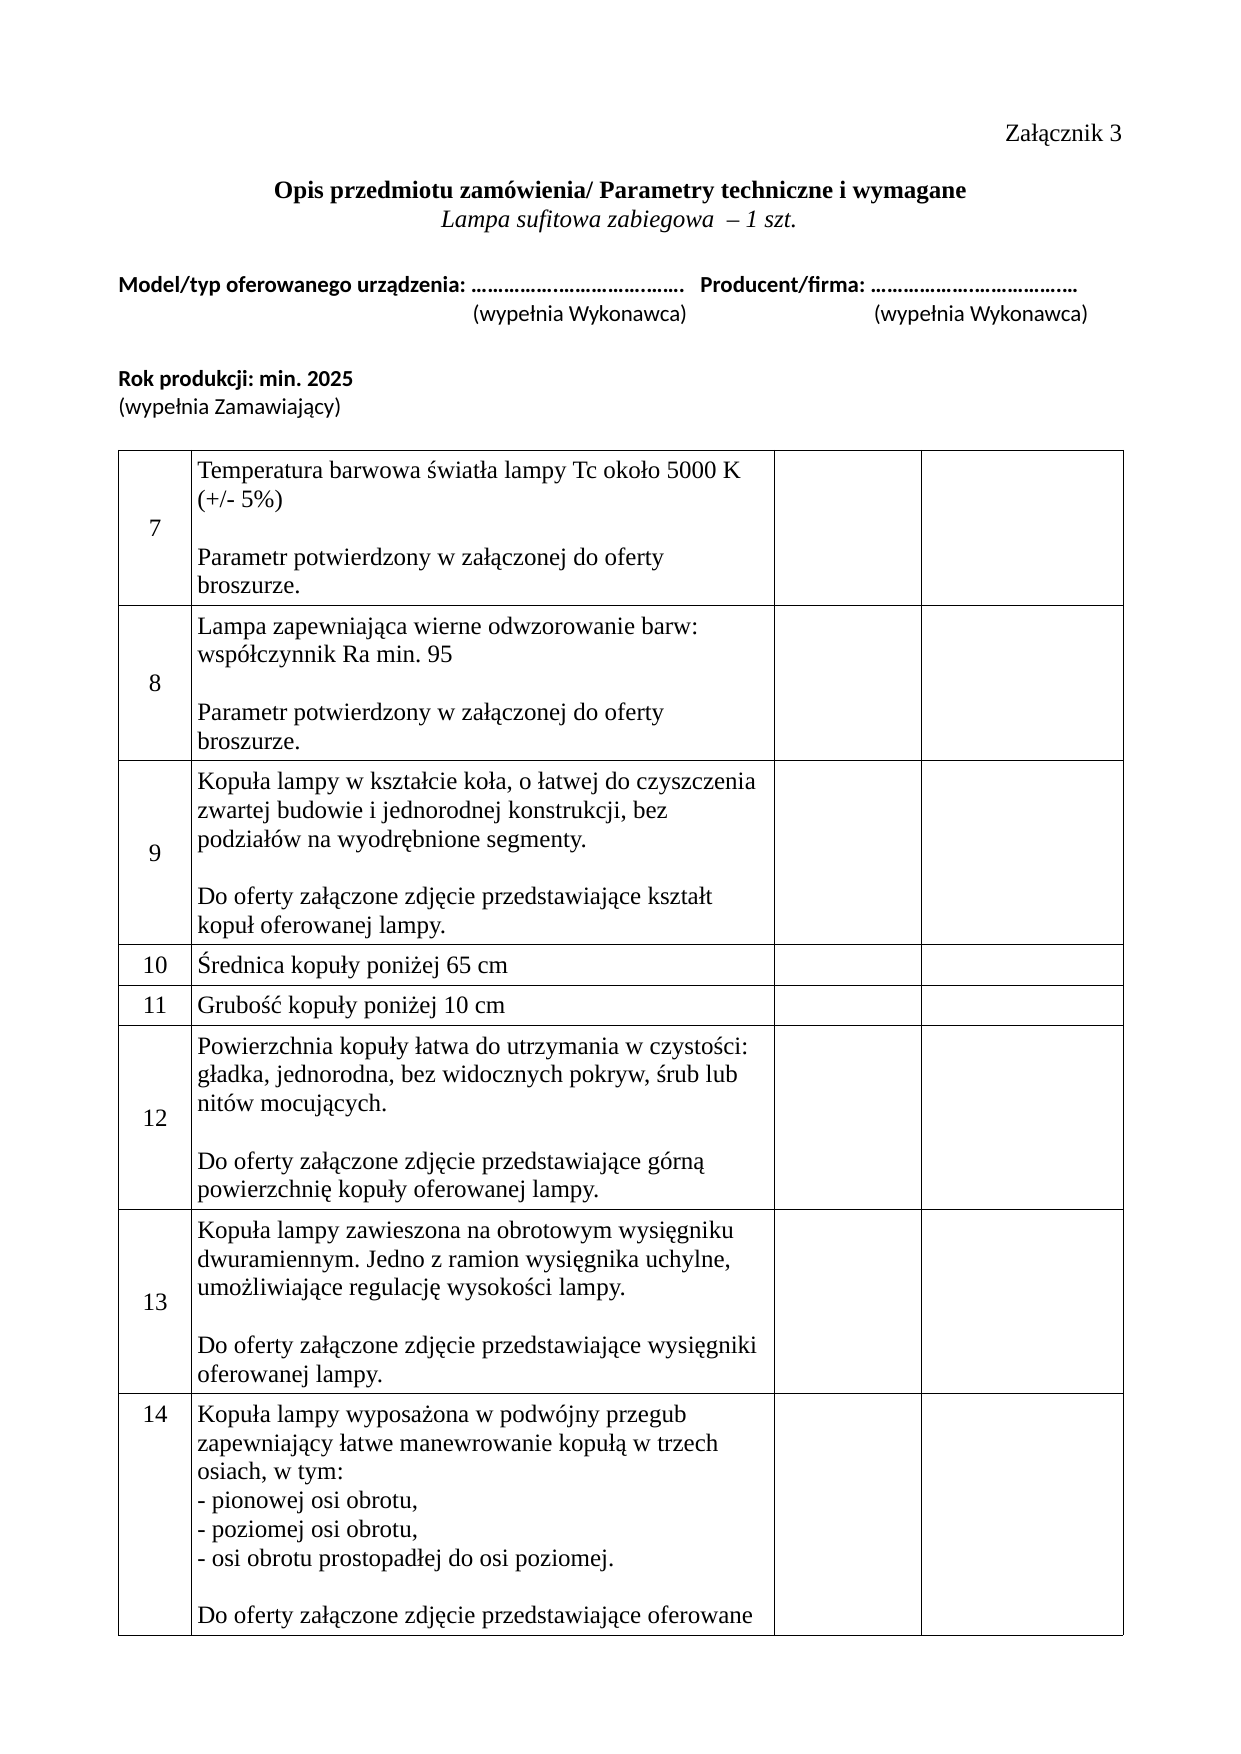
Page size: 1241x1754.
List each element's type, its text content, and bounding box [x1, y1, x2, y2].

table_cell [775, 1394, 921, 1635]
table_cell 10 [119, 945, 191, 985]
table_cell Kopuła lampy w kształcie koła, o łatwej do czyszczenia zwartej budowie i jednorodnej konstrukcji, bez podziałów na wyodrębnione segmenty. Do oferty załączone zdjęcie przedstawiające kształt kopuł oferowanej lampy. [192, 761, 774, 944]
table_cell [922, 1394, 1123, 1635]
table_cell Średnica kopuły poniżej 65 cm [192, 945, 774, 985]
table_cell 12 [119, 1026, 191, 1209]
table_cell Powierzchnia kopuły łatwa do utrzymania w czystości: gładka, jednorodna, bez widocznych pokryw, śrub lub nitów mocujących. Do oferty załączone zdjęcie przedstawiające górną powierzchnię kopuły oferowanej lampy. [192, 1026, 774, 1209]
table_cell [922, 1026, 1123, 1209]
table_cell 8 [119, 606, 191, 760]
table_cell 14 [119, 1394, 191, 1635]
table_cell [775, 945, 921, 985]
table_cell [775, 1026, 921, 1209]
table_cell [775, 606, 921, 760]
table_cell [922, 945, 1123, 985]
table_cell [922, 761, 1123, 944]
table_cell Lampa zapewniająca wierne odwzorowanie barw: współczynnik Ra min. 95 Parametr potwierdzony w załączonej do oferty broszurze. [192, 606, 774, 760]
table_cell [922, 1210, 1123, 1393]
table_cell Kopuła lampy wyposażona w podwójny przegub zapewniający łatwe manewrowanie kopułą w trzech osiach, w tym: - pionowej osi obrotu, - poziomej osi obrotu, - osi obrotu prostopadłej do osi poziomej. Do oferty załączone zdjęcie przedstawiające oferowane [192, 1394, 774, 1635]
table_cell [775, 1210, 921, 1393]
table_cell Kopuła lampy zawieszona na obrotowym wysięgniku dwuramiennym. Jedno z ramion wysięgnika uchylne, umożliwiające regulację wysokości lampy. Do oferty załączone zdjęcie przedstawiające wysięgniki oferowanej lampy. [192, 1210, 774, 1393]
table_cell Grubość kopuły poniżej 10 cm [192, 986, 774, 1025]
table_cell 7 [119, 451, 191, 605]
table_cell [922, 451, 1123, 605]
table_cell 13 [119, 1210, 191, 1393]
table_cell 11 [119, 986, 191, 1025]
table_cell [775, 761, 921, 944]
table_cell 9 [119, 761, 191, 944]
table_cell Temperatura barwowa światła lampy Tc około 5000 K (+/- 5%) Parametr potwierdzony w załączonej do oferty broszurze. [192, 451, 774, 605]
table_cell [775, 986, 921, 1025]
table_cell [922, 606, 1123, 760]
table_cell [775, 451, 921, 605]
table_cell [922, 986, 1123, 1025]
